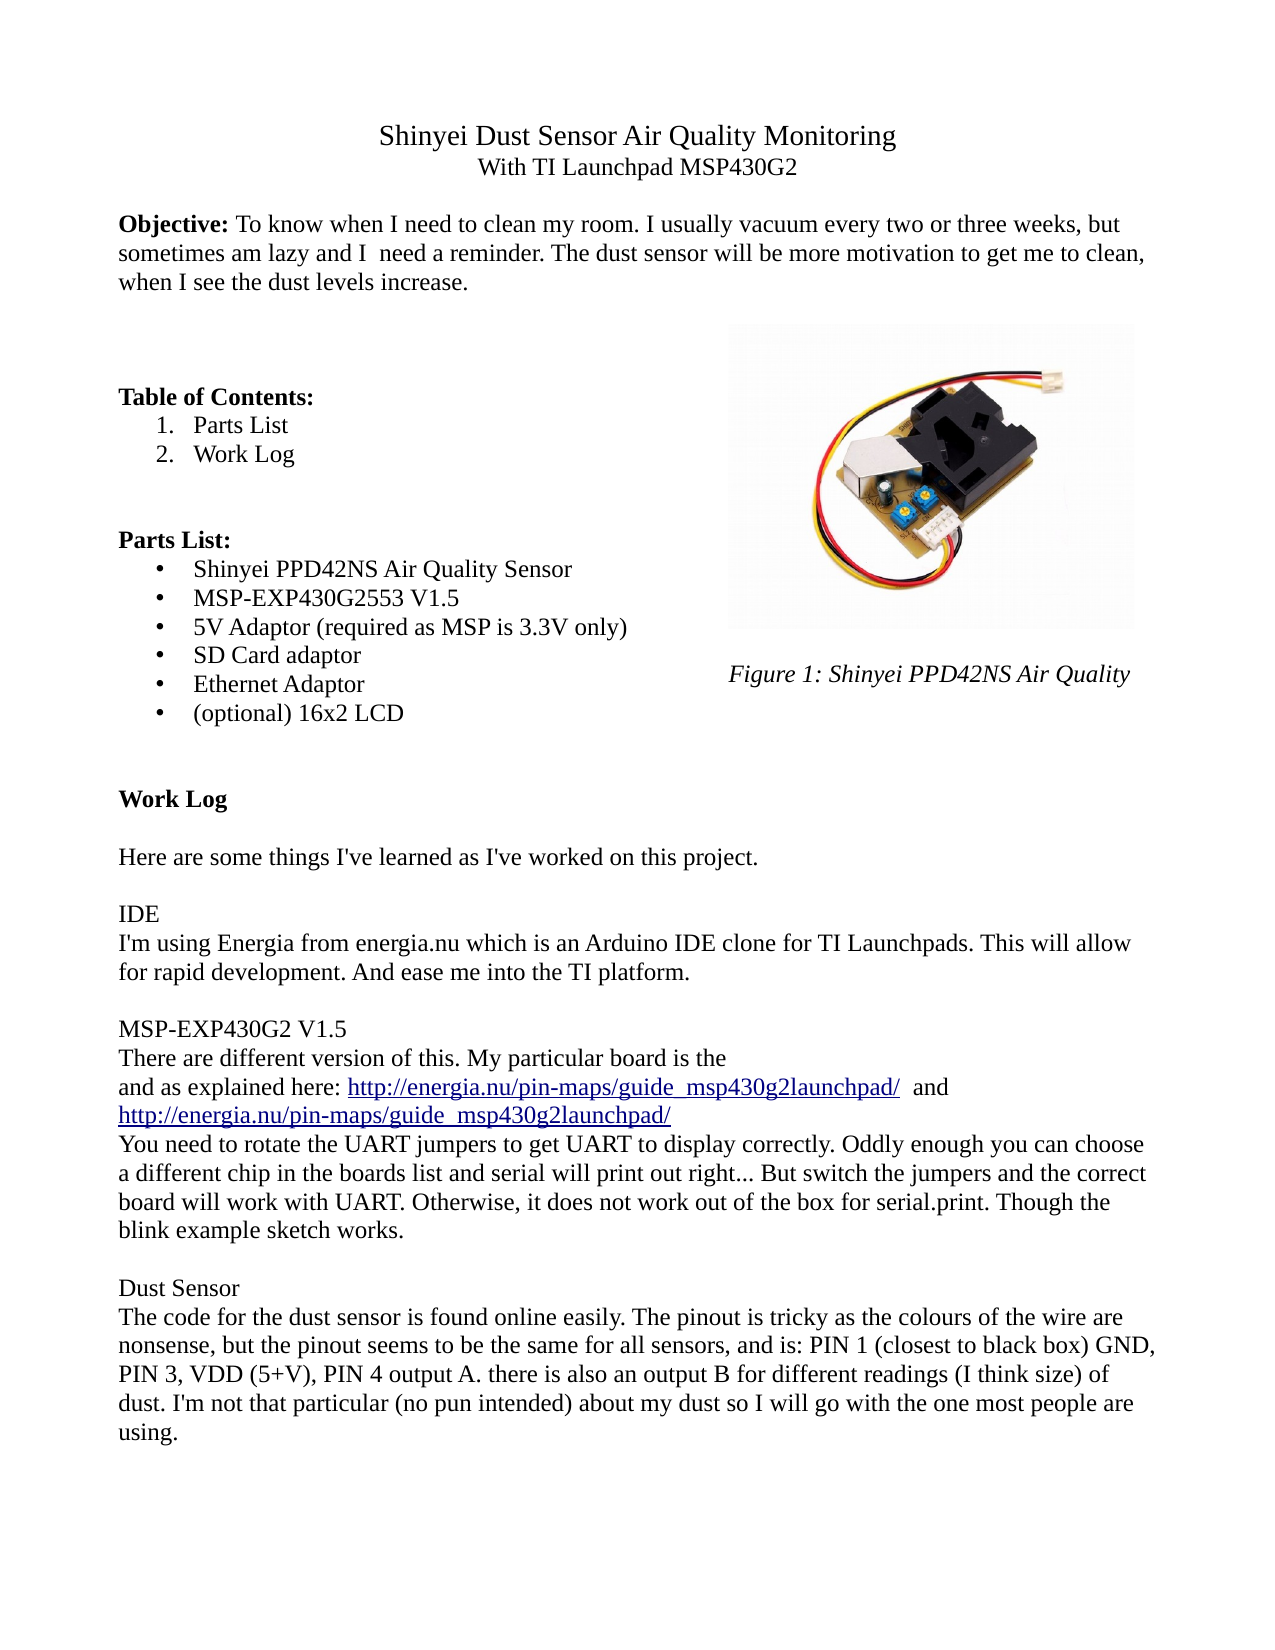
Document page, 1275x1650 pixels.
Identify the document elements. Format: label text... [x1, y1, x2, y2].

text You need to rotate the UART jumpers to get UART to display correctly. Oddly enough you can choose a different chip in the boards list and serial will print out right... But switch the jumpers and the correct board will work with UART. Otherwise, it does not work out of the box for serial.print. Though the blink example sketch works. [118, 1129, 1157, 1244]
list [1135, 583, 1157, 612]
text Figure 1: Shinyei PPD42NS Air Quality [728, 629, 1134, 688]
text Here are some things I've learned as I've worked on this project. [118, 842, 1157, 870]
text Parts List: [118, 525, 728, 554]
list [1135, 439, 1157, 468]
text There are different version of this. My particular board is the [118, 1043, 1157, 1072]
list Work Log [156, 439, 728, 468]
picture [728, 324, 1135, 629]
list [1134, 640, 1157, 669]
text [1135, 382, 1157, 410]
text The code for the dust sensor is found online easily. The pinout is tricky as the colours of the wire are nonsense, but the pinout seems to be the same for all sensors, and is: PIN 1 (closest to black box) GND, PIN 3, VDD (5+V), PIN 4 output A. there is also an output B for different readings (I think size) of dust. I'm not that particular (no pun intended) about my dust so I will go with the one most people are using. [118, 1302, 1157, 1445]
text and as explained here: http://energia.nu/pin-maps/guide_msp430g2launchpad/ and http://energia.nu/pin-maps/guide_msp430g2launchpad/ [118, 1072, 1157, 1129]
list Ethernet Adaptor [156, 669, 1157, 698]
text With TI Launchpad MSP430G2 [118, 152, 1157, 180]
text Shinyei Dust Sensor Air Quality Monitoring [118, 118, 1157, 152]
text Dust Sensor [118, 1273, 1157, 1302]
text [1135, 525, 1157, 554]
list MSP-EXP430G2553 V1.5 [156, 583, 728, 612]
list 5V Adaptor (required as MSP is 3.3V only) [156, 612, 728, 640]
list Shinyei PPD42NS Air Quality Sensor [156, 554, 728, 583]
text I'm using Energia from energia.nu which is an Arduino IDE clone for TI Launchpads. This will allow for rapid development. And ease me into the TI platform. [118, 928, 1157, 985]
text Work Log [118, 784, 1157, 813]
text Objective: To know when I need to clean my room. I usually vacuum every two or three weeks, but sometimes am lazy and I need a reminder. The dust sensor will be more motivation to get me to clean, when I see the dust levels increase. [118, 209, 1157, 295]
list (optional) 16x2 LCD [156, 698, 1157, 727]
list [1135, 410, 1157, 439]
text IDE [118, 899, 1157, 928]
list SD Card adaptor [156, 640, 728, 669]
list Parts List [156, 410, 728, 439]
text MSP-EXP430G2 V1.5 [118, 1014, 1157, 1043]
text Table of Contents: [118, 382, 728, 410]
